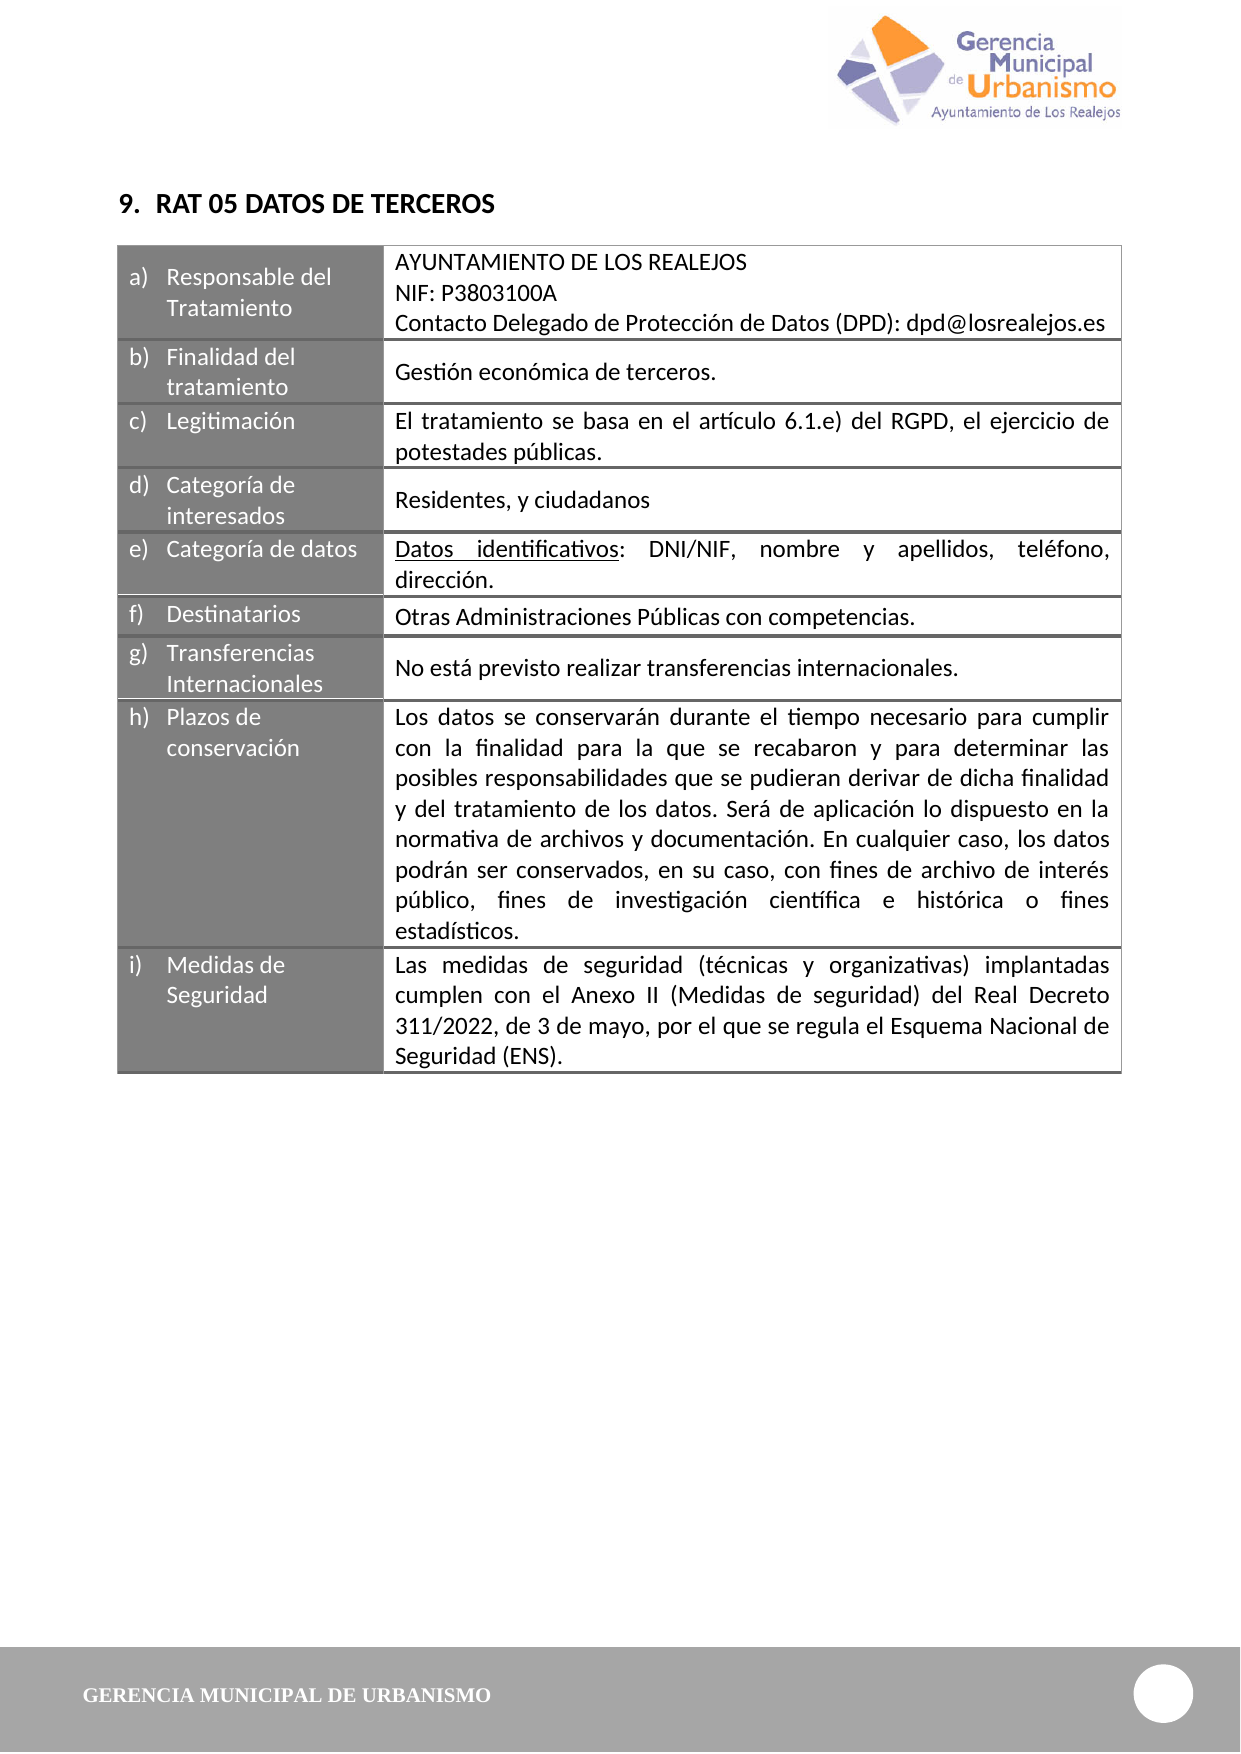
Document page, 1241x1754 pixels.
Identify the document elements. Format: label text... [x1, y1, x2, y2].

table_cell Medidas de Seguridad [118, 949, 383, 1071]
table_header AYUNTAMIENTO DE LOS REALEJOS NIF: P3803100A Contacto Delegado de Protección de Datos (DPD): dpd@losrealejos.es [384, 246, 1121, 338]
table_cell Finalidad del tratamiento [118, 341, 383, 402]
table_cell El tratamiento se basa en el artículo 6.1.e) del RGPD, el ejercicio de potestades públicas. [384, 405, 1121, 466]
table_cell Otras Administraciones Públicas con competencias. [384, 598, 1121, 634]
table_cell Categoría de datos [118, 534, 383, 594]
table_cell No está previsto realizar transferencias internacionales. [384, 638, 1121, 698]
table_cell Los datos se conservarán durante el tiempo necesario para cumplir con la finalidad para la que se recabaron y para determinar las posibles responsabilidades que se pudieran derivar de dicha finalidad y del tratamiento de los datos. Será de aplicación lo dispuesto en la normativa de archivos y documentación. En cualquier caso, los datos podrán ser conservados, en su caso, con fines de archivo de interés público, fines de investigación científica e histórica o fines estadísticos. [384, 702, 1121, 946]
table_cell Categoría de interesados [118, 469, 383, 530]
table_cell Residentes, y ciudadanos [384, 469, 1121, 530]
subtitle RAT 05 DATOS DE TERCEROS [118, 185, 1122, 220]
table_header Responsable del Tratamiento [118, 246, 383, 338]
table_cell Plazos de conservación [118, 702, 383, 946]
table_cell Legitimación [118, 405, 383, 466]
table_cell Datos identificativos: DNI/NIF, nombre y apellidos, teléfono, dirección. [384, 534, 1121, 594]
table_cell Transferencias Internacionales [118, 638, 383, 698]
table_cell Destinatarios [118, 598, 383, 634]
table_cell Gestión económica de terceros. [384, 341, 1121, 402]
table_cell Las medidas de seguridad (técnicas y organizativas) implantadas cumplen con el Anexo II (Medidas de seguridad) del Real Decreto 311/2022, de 3 de mayo, por el que se regula el Esquema Nacional de Seguridad (ENS). [384, 949, 1121, 1071]
